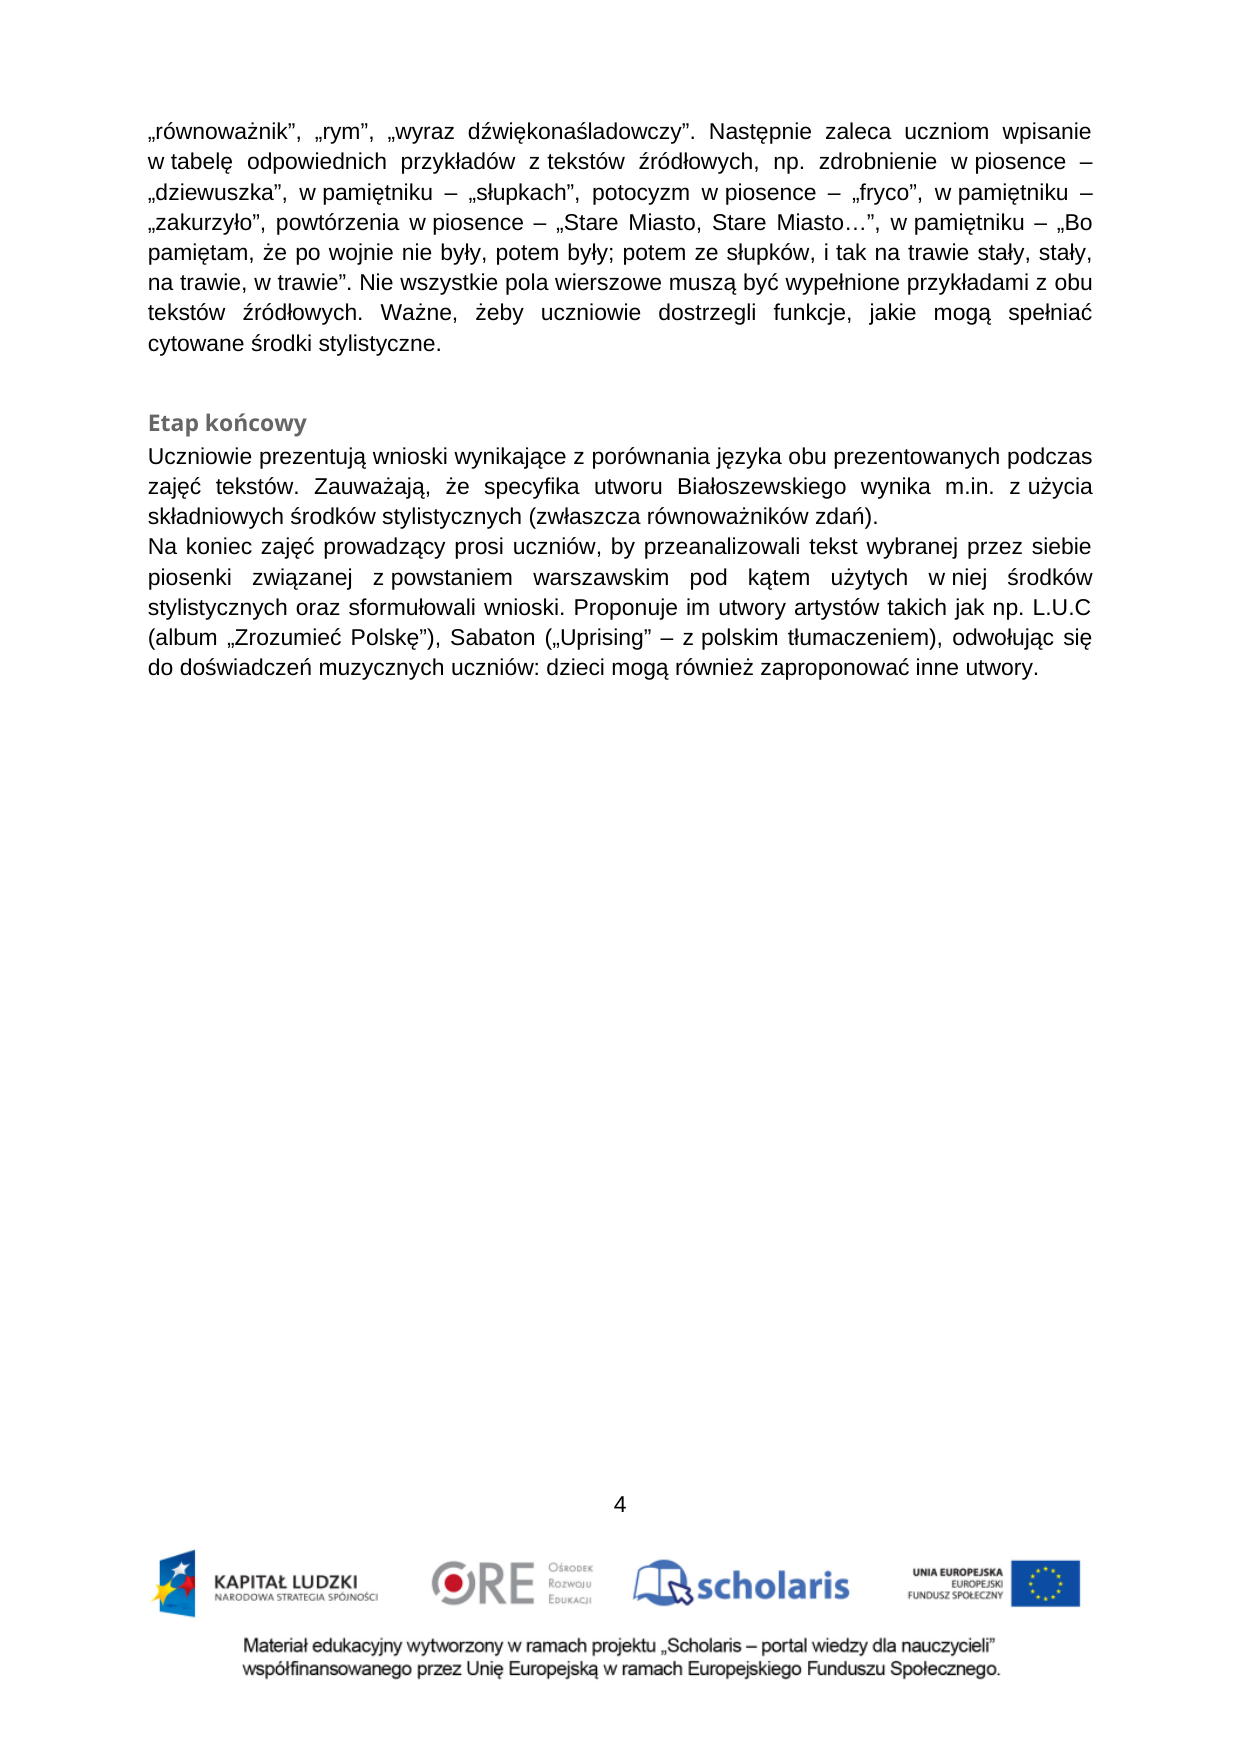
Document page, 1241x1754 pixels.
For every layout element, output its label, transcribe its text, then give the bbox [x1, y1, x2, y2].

text Uczniowie prezentują wnioski wynikające z porównania języka obu prezentowanych podczas zajęć tekstów. Zauważają, że specyfika utworu Białoszewskiego wynika m.in. z użycia składniowych środków stylistycznych (zwłaszcza równoważników zdań). [148, 443, 1093, 529]
text Na koniec zajęć prowadzący prosi uczniów, by przeanalizowali tekst wybranej przez siebie piosenki związanej z powstaniem warszawskim pod kątem użytych w niej środków stylistycznych oraz sformułowali wnioski. Proponuje im utwory artystów takich jak np. L.U.C (album „Zrozumieć Polskę”), Sabaton („Uprising” – z polskim tłumaczeniem), odwołując się do doświadczeń muzycznych uczniów: dzieci mogą również zaproponować inne utwory. [148, 533, 1093, 680]
picture [147, 1535, 1093, 1694]
text Etap końcowy [148, 407, 1093, 438]
text „równoważnik”, „rym”, „wyraz dźwiękonaśladowczy”. Następnie zaleca uczniom wpisanie w tabelę odpowiednich przykładów z tekstów źródłowych, np. zdrobnienie w piosence – „dziewuszka”, w pamiętniku – „słupkach”, potocyzm w piosence – „fryco”, w pamiętniku – „zakurzyło”, powtórzenia w piosence – „Stare Miasto, Stare Miasto…”, w pamiętniku – „Bo pamiętam, że po wojnie nie były, potem były; potem ze słupków, i tak na trawie stały, stały, na trawie, w trawie”. Nie wszystkie pola wierszowe muszą być wypełnione przykładami z obu tekstów źródłowych. Ważne, żeby uczniowie dostrzegli funkcje, jakie mogą spełniać cytowane środki stylistyczne. [148, 118, 1093, 356]
